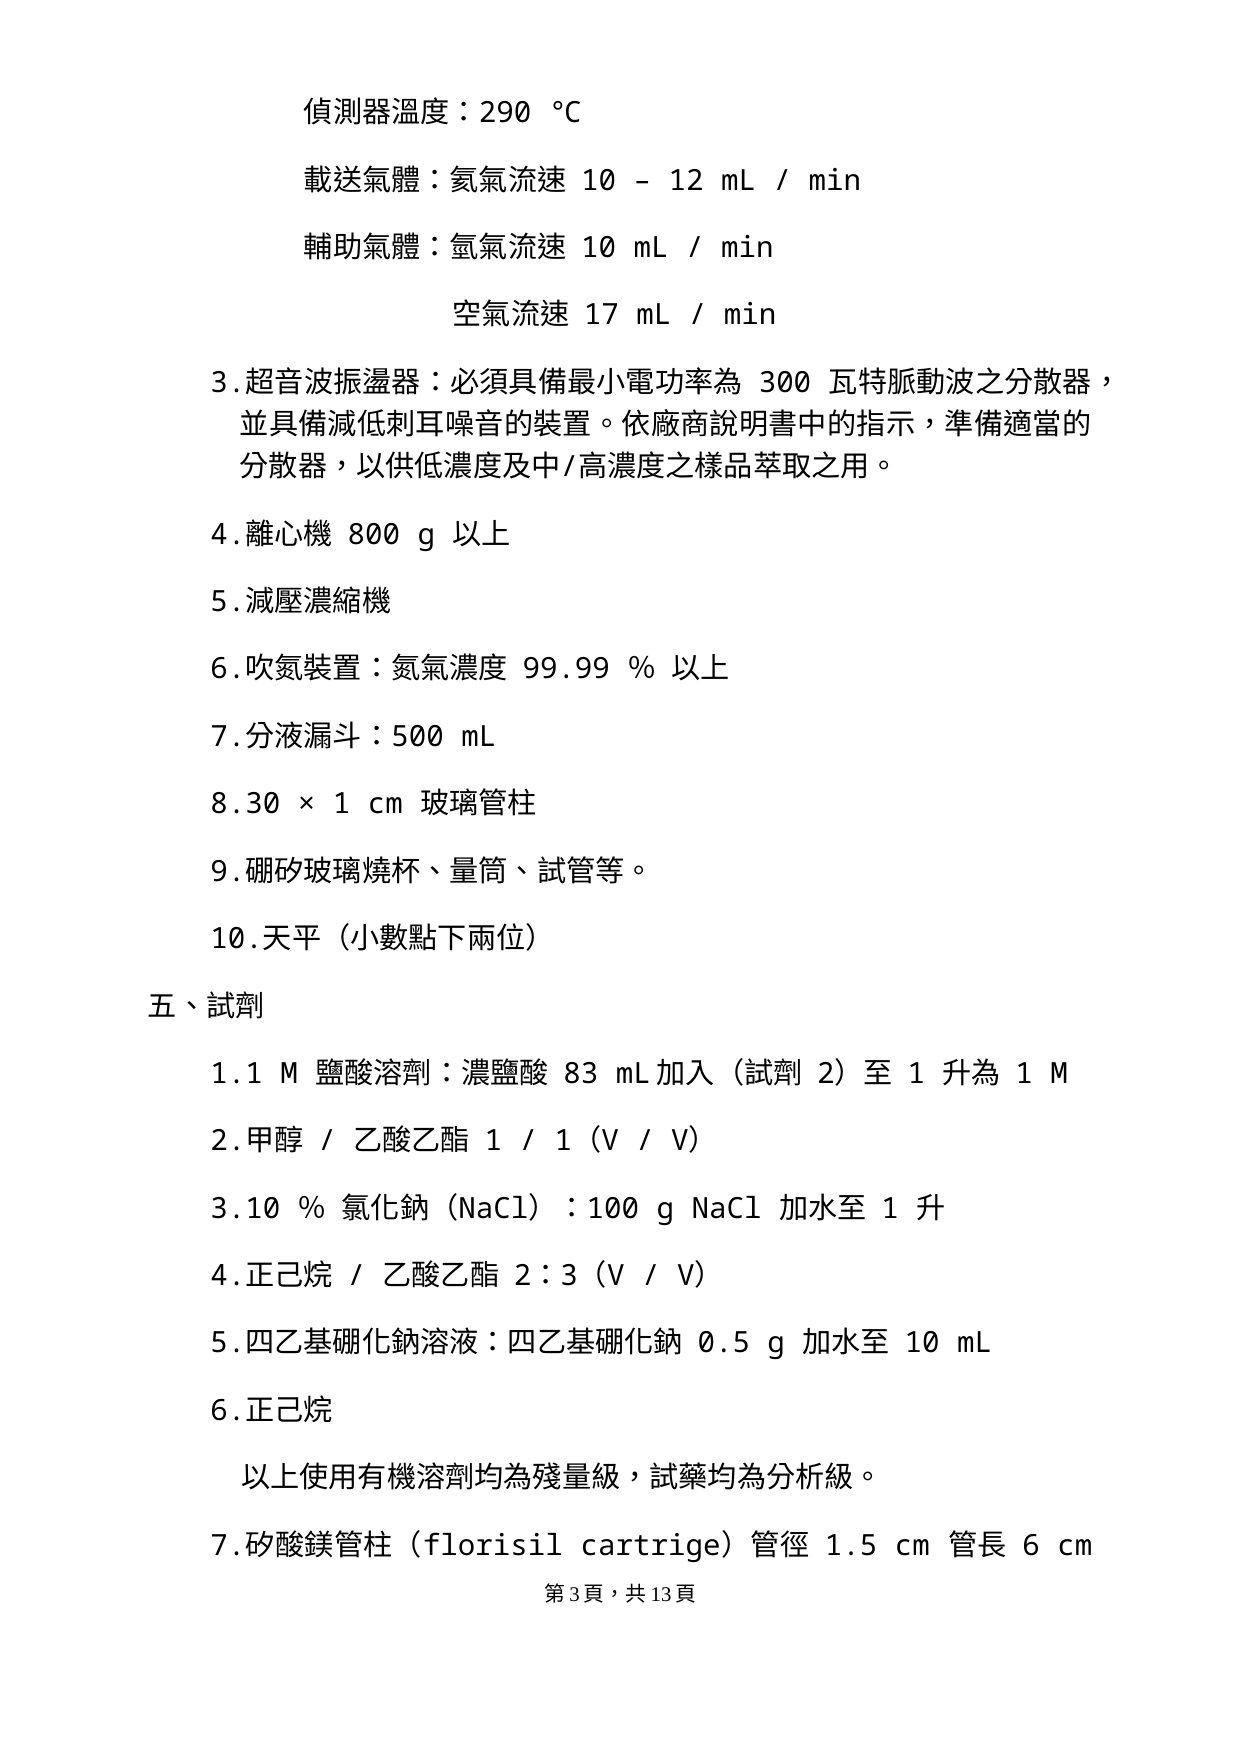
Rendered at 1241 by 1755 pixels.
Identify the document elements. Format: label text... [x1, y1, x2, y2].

text 五、試劑 [148, 982, 1093, 1024]
text 4.離心機 800 g 以上 [210, 510, 1093, 553]
text 3.10 ％ 氯化鈉（NaCl）：100 g NaCl 加水至 1 升 [210, 1184, 1093, 1227]
text 以上使用有機溶劑均為殘量級，試藥均為分析級。 [241, 1454, 1093, 1496]
text 偵測器溫度：290 ℃ [304, 89, 1093, 131]
text 8.30 × 1 cm 玻璃管柱 [210, 780, 1093, 822]
text 3.超音波振盪器：必須具備最小電功率為 300 瓦特脈動波之分散器，並具備減低刺耳噪音的裝置。依廠商說明書中的指示，準備適當的分散器，以供低濃度及中/高濃度之樣品萃取之用。 [210, 358, 1093, 485]
text 載送氣體：氦氣流速 10 – 12 mL / min [304, 156, 1093, 198]
text 1.1 M 鹽酸溶劑：濃鹽酸 83 mL加入（試劑 2）至 1 升為 1 M [210, 1049, 1093, 1092]
text 空氣流速 17 mL / min [452, 291, 1093, 333]
text 4.正己烷 / 乙酸乙酯 2：3（V / V） [210, 1252, 1093, 1294]
text 7.矽酸鎂管柱（florisil cartrige）管徑 1.5 cm 管長 6 cm [210, 1521, 1093, 1563]
text 6.吹氮裝置：氮氣濃度 99.99 ％ 以上 [210, 645, 1093, 687]
text 2.甲醇 / 乙酸乙酯 1 / 1（V / V） [210, 1117, 1093, 1159]
text 輔助氣體：氫氣流速 10 mL / min [304, 223, 1093, 266]
text 6.正己烷 [210, 1386, 1093, 1429]
text 10.天平（小數點下兩位） [210, 915, 1093, 957]
text 9.硼矽玻璃燒杯、量筒、試管等。 [210, 847, 1093, 890]
text 5.減壓濃縮機 [210, 578, 1093, 620]
text 7.分液漏斗：500 mL [210, 712, 1093, 755]
text 5.四乙基硼化鈉溶液：四乙基硼化鈉 0.5 g 加水至 10 mL [210, 1319, 1093, 1361]
